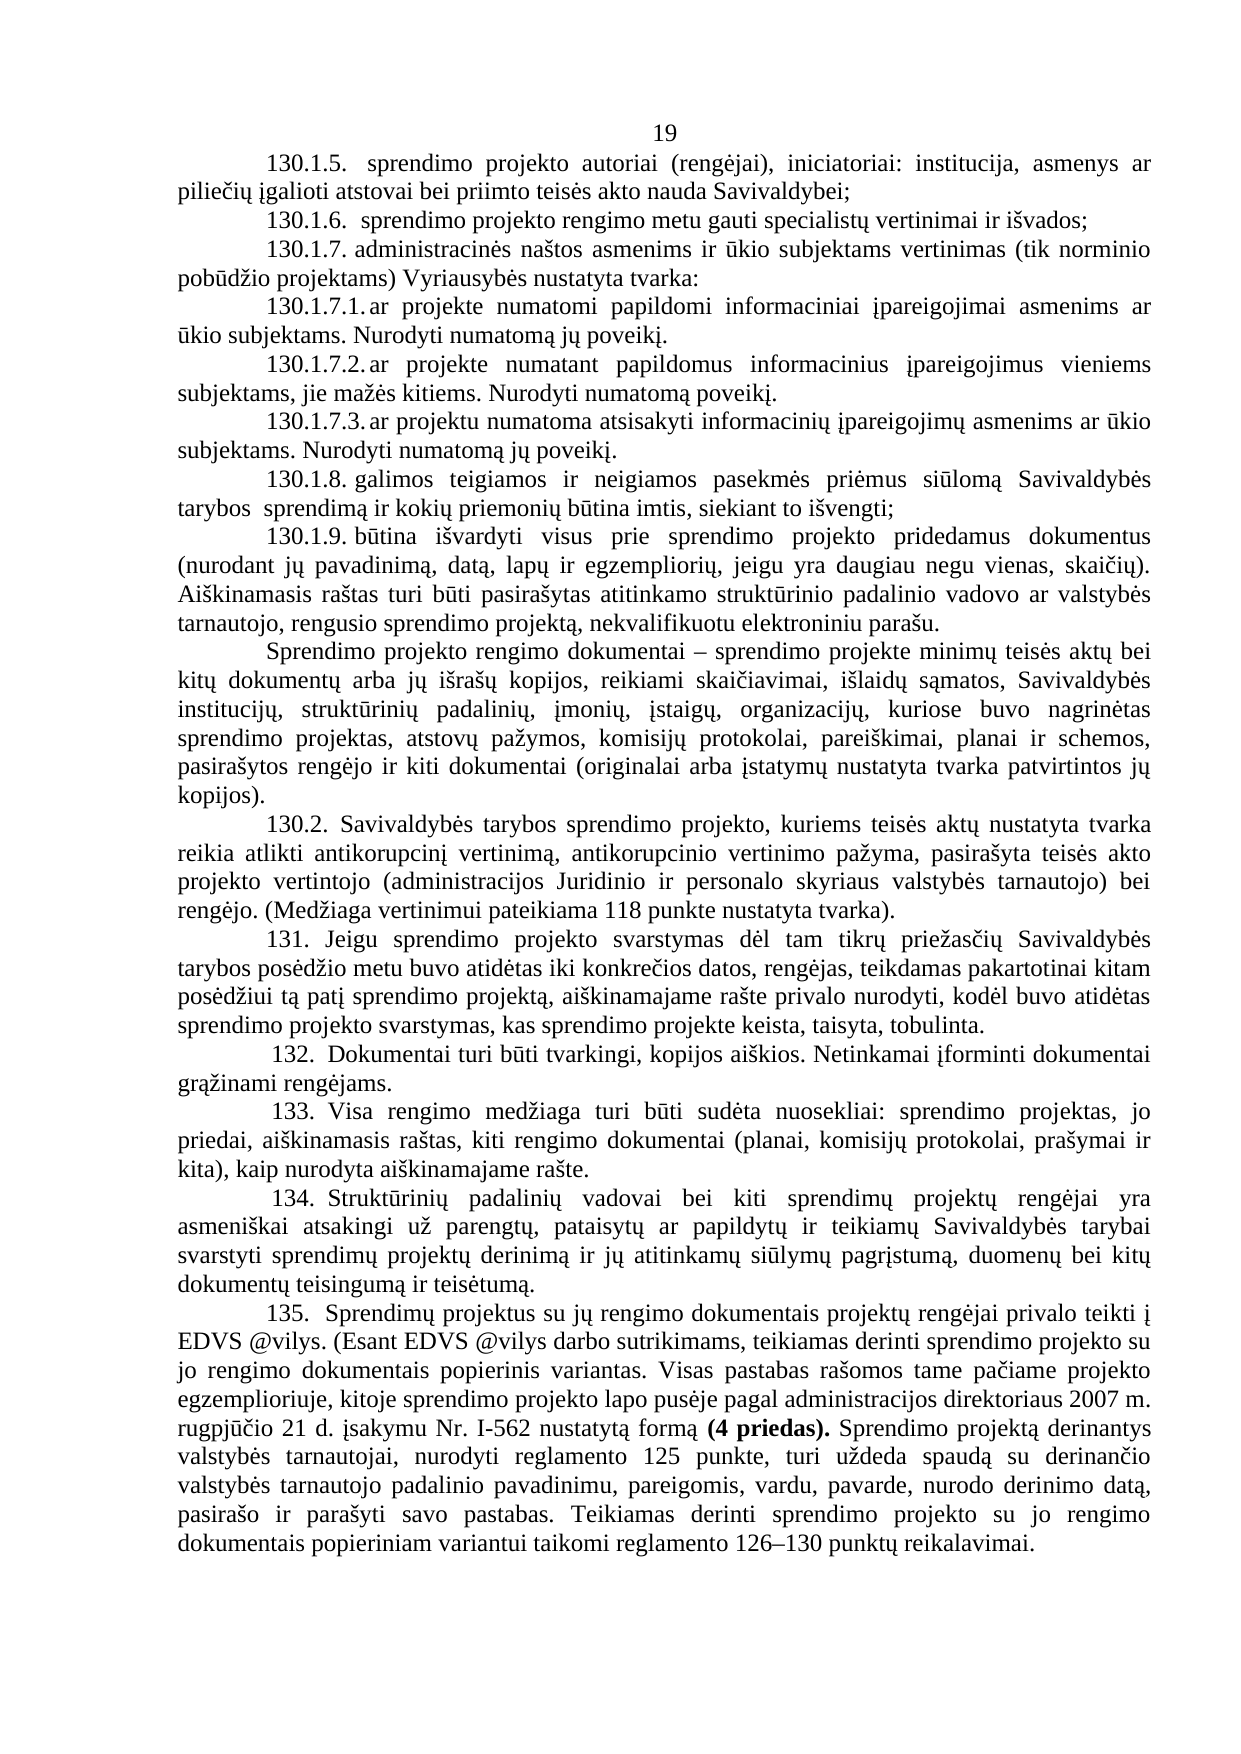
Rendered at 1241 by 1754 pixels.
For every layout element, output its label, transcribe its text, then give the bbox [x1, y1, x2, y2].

text 133. Visa rengimo medžiaga turi būti sudėta nuosekliai: sprendimo projektas, jo priedai, aiškinamasis raštas, kiti rengimo dokumentai (planai, komisijų protokolai, prašymai ir kita), kaip nurodyta aiškinamajame rašte. [177, 1096, 1152, 1183]
text 131. Jeigu sprendimo projekto svarstymas dėl tam tikrų priežasčių Savivaldybės tarybos posėdžio metu buvo atidėtas iki konkrečios datos, rengėjas, teikdamas pakartotinai kitam posėdžiui tą patį sprendimo projektą, aiškinamajame rašte privalo nurodyti, kodėl buvo atidėtas sprendimo projekto svarstymas, kas sprendimo projekte keista, taisyta, tobulinta. [177, 924, 1152, 1039]
text 134. Struktūrinių padalinių vadovai bei kiti sprendimų projektų rengėjai yra asmeniškai atsakingi už parengtų, pataisytų ar papildytų ir teikiamų Savivaldybės tarybai svarstyti sprendimų projektų derinimą ir jų atitinkamų siūlymų pagrįstumą, duomenų bei kitų dokumentų teisingumą ir teisėtumą. [177, 1183, 1152, 1298]
text 135. Sprendimų projektus su jų rengimo dokumentais projektų rengėjai privalo teikti į EDVS @vilys. (Esant EDVS @vilys darbo sutrikimams, teikiamas derinti sprendimo projekto su jo rengimo dokumentais popierinis variantas. Visas pastabas rašomos tame pačiame projekto egzemplioriuje, kitoje sprendimo projekto lapo pusėje pagal administracijos direktoriaus 2007 m. rugpjūčio 21 d. įsakymu Nr. I-562 nustatytą formą (4 priedas). Sprendimo projektą derinantys valstybės tarnautojai, nurodyti reglamento 125 punkte, turi uždeda spaudą su derinančio valstybės tarnautojo padalinio pavadinimu, pareigomis, vardu, pavarde, nurodo derinimo datą, pasirašo ir parašyti savo pastabas. Teikiamas derinti sprendimo projekto su jo rengimo dokumentais popieriniam variantui taikomi reglamento 126–130 punktų reikalavimai. [177, 1298, 1152, 1556]
text 130.1.7.1. ar projekte numatomi papildomi informaciniai įpareigojimai asmenims ar ūkio subjektams. Nurodyti numatomą jų poveikį. [177, 291, 1152, 349]
text 130.1.7.3. ar projektu numatoma atsisakyti informacinių įpareigojimų asmenims ar ūkio subjektams. Nurodyti numatomą jų poveikį. [177, 406, 1152, 464]
text 132. Dokumentai turi būti tvarkingi, kopijos aiškios. Netinkamai įforminti dokumentai grąžinami rengėjams. [177, 1039, 1152, 1096]
text 130.1.9. būtina išvardyti visus prie sprendimo projekto pridedamus dokumentus (nurodant jų pavadinimą, datą, lapų ir egzempliorių, jeigu yra daugiau negu vienas, skaičių). Aiškinamasis raštas turi būti pasirašytas atitinkamo struktūrinio padalinio vadovo ar valstybės tarnautojo, rengusio sprendimo projektą, nekvalifikuotu elektroniniu parašu. [177, 521, 1152, 636]
text Sprendimo projekto rengimo dokumentai – sprendimo projekte minimų teisės aktų bei kitų dokumentų arba jų išrašų kopijos, reikiami skaičiavimai, išlaidų sąmatos, Savivaldybės institucijų, struktūrinių padalinių, įmonių, įstaigų, organizacijų, kuriose buvo nagrinėtas sprendimo projektas, atstovų pažymos, komisijų protokolai, pareiškimai, planai ir schemos, pasirašytos rengėjo ir kiti dokumentai (originalai arba įstatymų nustatyta tvarka patvirtintos jų kopijos). [177, 636, 1152, 809]
text 130.2. Savivaldybės tarybos sprendimo projekto, kuriems teisės aktų nustatyta tvarka reikia atlikti antikorupcinį vertinimą, antikorupcinio vertinimo pažyma, pasirašyta teisės akto projekto vertintojo (administracijos Juridinio ir personalo skyriaus valstybės tarnautojo) bei rengėjo. (Medžiaga vertinimui pateikiama 118 punkte nustatyta tvarka). [177, 809, 1152, 924]
text 130.1.8. galimos teigiamos ir neigiamos pasekmės priėmus siūlomą Savivaldybės tarybos sprendimą ir kokių priemonių būtina imtis, siekiant to išvengti; [177, 464, 1152, 521]
text 130.1.7. administracinės naštos asmenims ir ūkio subjektams vertinimas (tik norminio pobūdžio projektams) Vyriausybės nustatyta tvarka: [177, 234, 1152, 291]
text 130.1.5. sprendimo projekto autoriai (rengėjai), iniciatoriai: institucija, asmenys ar piliečių įgalioti atstovai bei priimto teisės akto nauda Savivaldybei; [177, 148, 1152, 205]
text 130.1.7.2. ar projekte numatant papildomus informacinius įpareigojimus vieniems subjektams, jie mažės kitiems. Nurodyti numatomą poveikį. [177, 349, 1152, 406]
text 130.1.6. sprendimo projekto rengimo metu gauti specialistų vertinimai ir išvados; [177, 205, 1152, 234]
